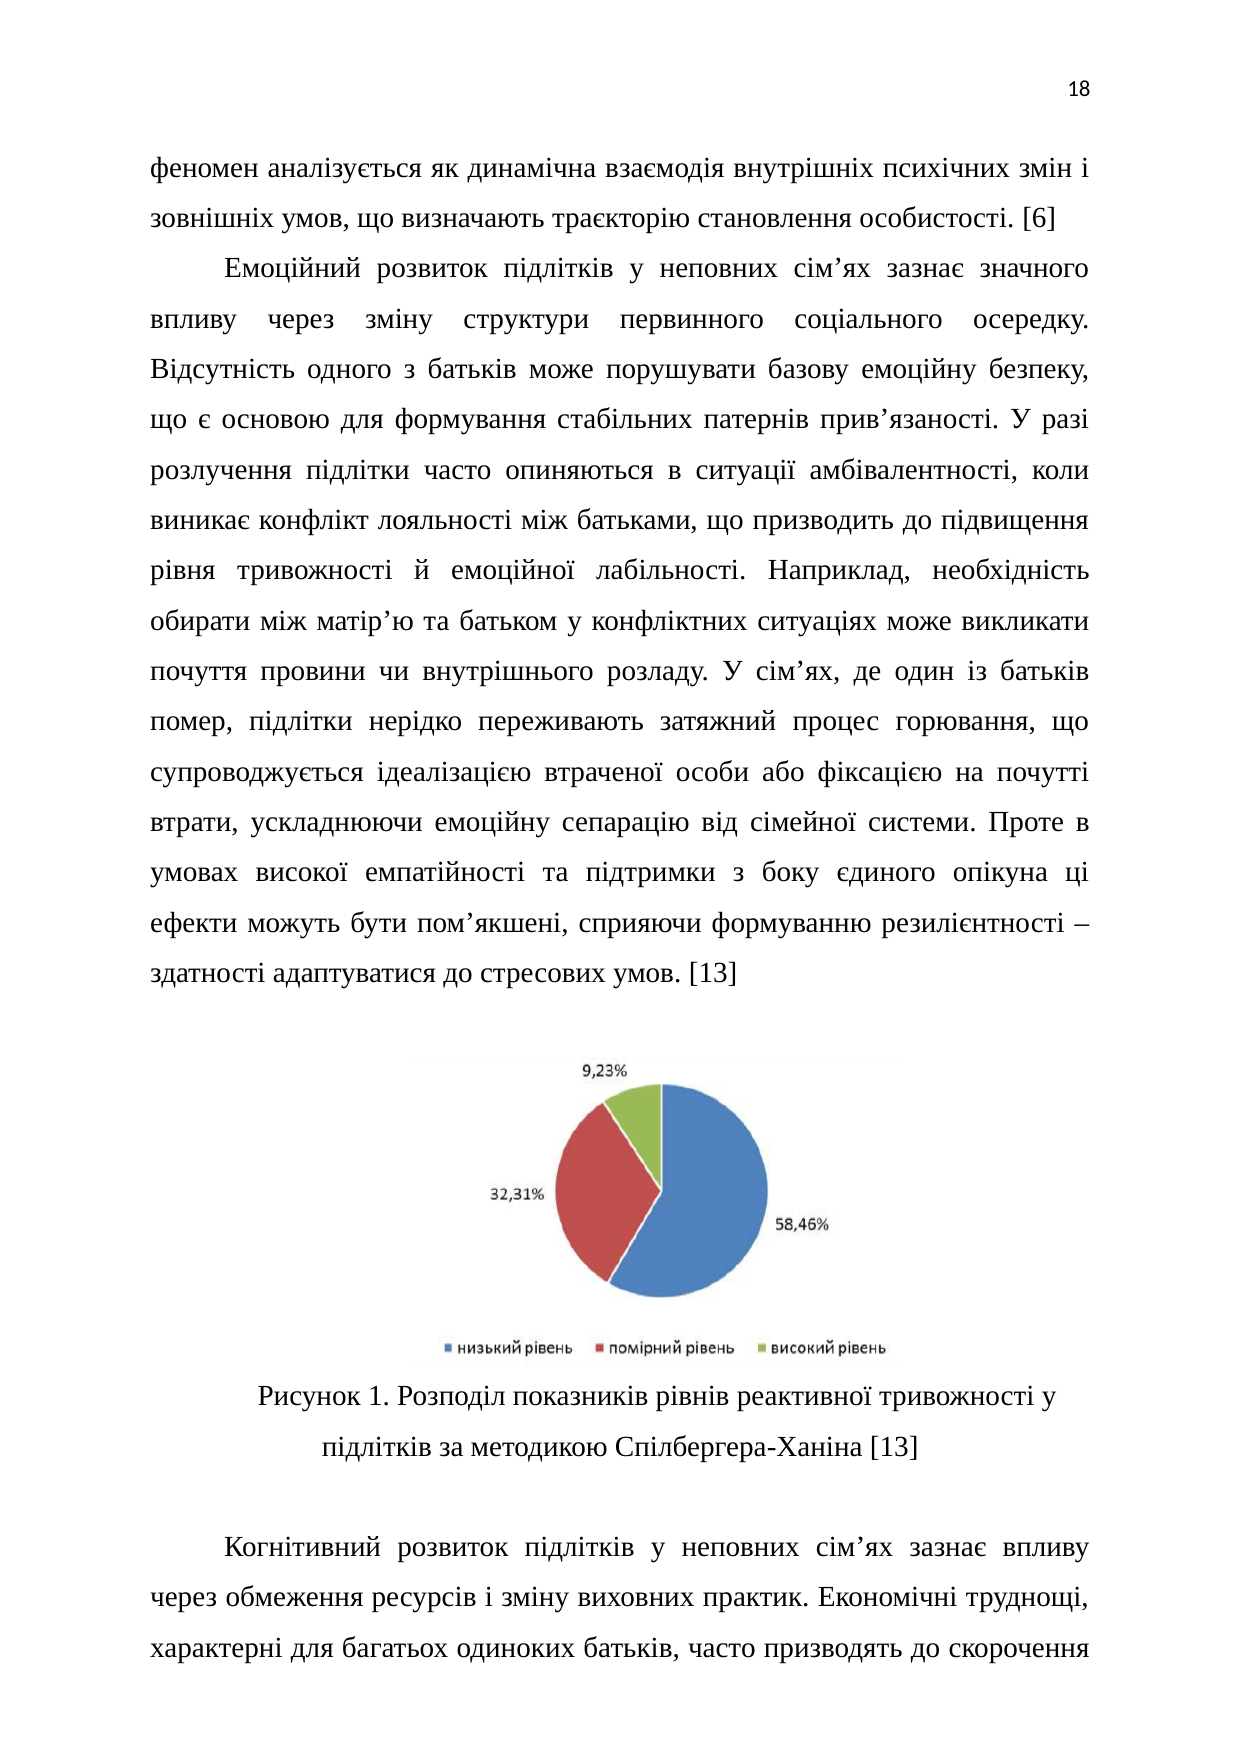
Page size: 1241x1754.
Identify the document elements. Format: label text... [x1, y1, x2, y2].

text Рисунок 1. Розподіл показників рівнів реактивної тривожності у підлітків за методикою Спілбергера-Ханіна [13] [150, 1378, 1090, 1462]
text Емоційний розвиток підлітків у неповних сім’ях зазнає значного впливу через зміну структури первинного соціального осередку. Відсутність одного з батьків може порушувати базову емоційну безпеку, що є основою для формування стабільних патернів прив’язаності. У разі розлучення підлітки часто опиняються в ситуації амбівалентності, коли виникає конфлікт лояльності між батьками, що призводить до підвищення рівня тривожності й емоційної лабільності. Наприклад, необхідність обирати між матір’ю та батьком у конфліктних ситуаціях може викликати почуття провини чи внутрішнього розладу. У сім’ях, де один із батьків помер, підлітки нерідко переживають затяжний процес горювання, що супроводжується ідеалізацією втраченої особи або фіксацією на почутті втрати, ускладнюючи емоційну сепарацію від сімейної системи. Проте в умовах високої емпатійності та підтримки з боку єдиного опікуна ці ефекти можуть бути пом’якшені, сприяючи формуванню резилієнтності – здатності адаптуватися до стресових умов. [13] [150, 251, 1090, 988]
text Когнітивний розвиток підлітків у неповних сім’ях зазнає впливу через обмеження ресурсів і зміну виховних практик. Економічні труднощі, характерні для багатьох одиноких батьків, часто призводять до скорочення [150, 1529, 1090, 1663]
text феномен аналізується як динамічна взаємодія внутрішніх психічних змін і зовнішніх умов, що визначають траєкторію становлення особистості. [6] [150, 150, 1090, 234]
